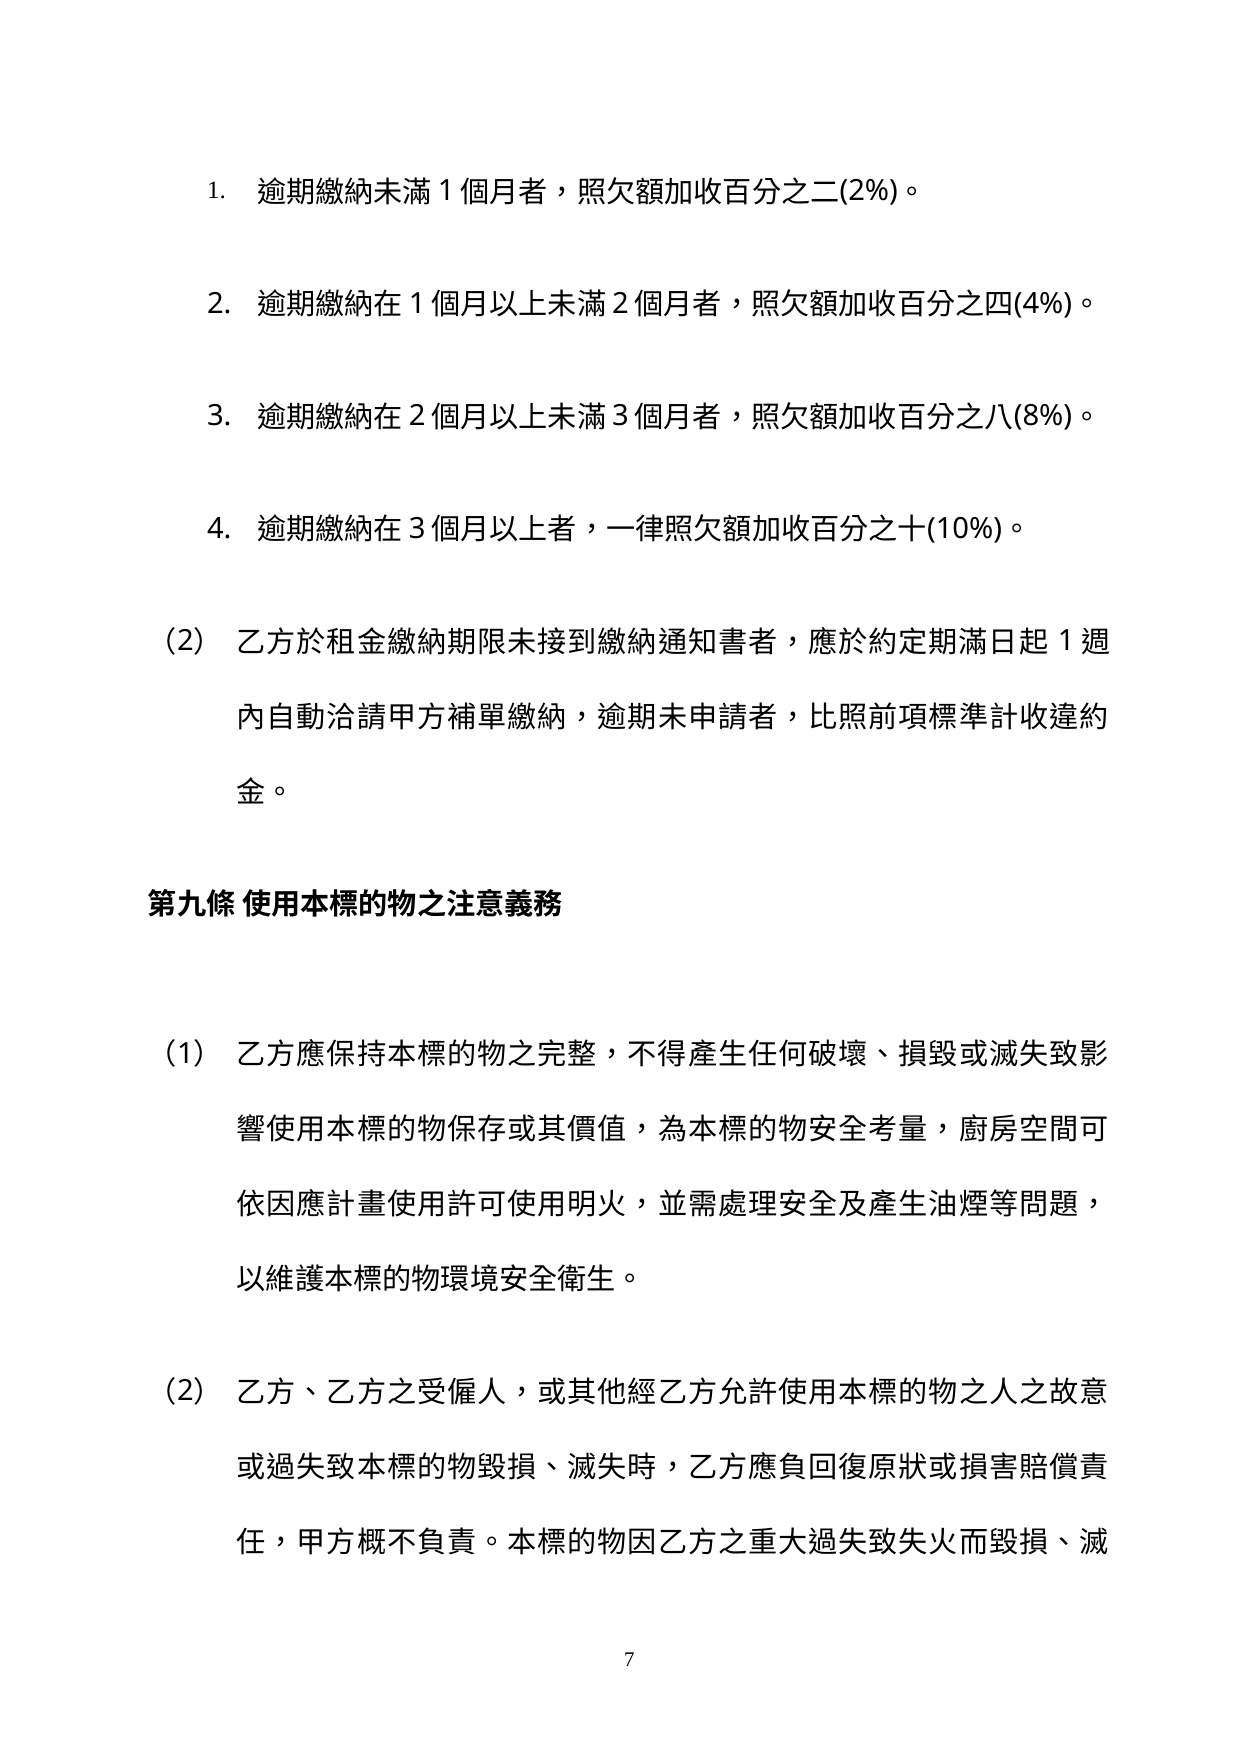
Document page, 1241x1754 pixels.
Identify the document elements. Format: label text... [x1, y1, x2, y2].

list 乙方應保持本標的物之完整，不得產生任何破壞、損毀或滅失致影響使用本標的物保存或其價值，為本標的物安全考量，廚房空間可依因應計畫使用許可使用明火，並需處理安全及產生油煙等問題，以維護本標的物環境安全衛生。 [148, 1008, 1110, 1308]
list 逾期繳納在1個月以上未滿2個月者，照欠額加收百分之四(4%)。 [207, 258, 1110, 333]
list 逾期繳納在3個月以上者，一律照欠額加收百分之十(10%)。 [207, 483, 1110, 558]
list 逾期繳納未滿1個月者，照欠額加收百分之二(2%)。 [207, 146, 1110, 221]
list 乙方、乙方之受僱人，或其他經乙方允許使用本標的物之人之故意或過失致本標的物毀損、滅失時，乙方應負回復原狀或損害賠償責任，甲方概不負責。本標的物因乙方之重大過失致失火而毀損、滅 [148, 1346, 1110, 1571]
list 乙方於租金繳納期限未接到繳納通知書者，應於約定期滿日起1週內自動洽請甲方補單繳納，逾期未申請者，比照前項標準計收違約金。 [148, 596, 1110, 821]
list 逾期繳納在2個月以上未滿3個月者，照欠額加收百分之八(8%)。 [207, 371, 1110, 446]
text 第九條 使用本標的物之注意義務 [148, 858, 1110, 933]
